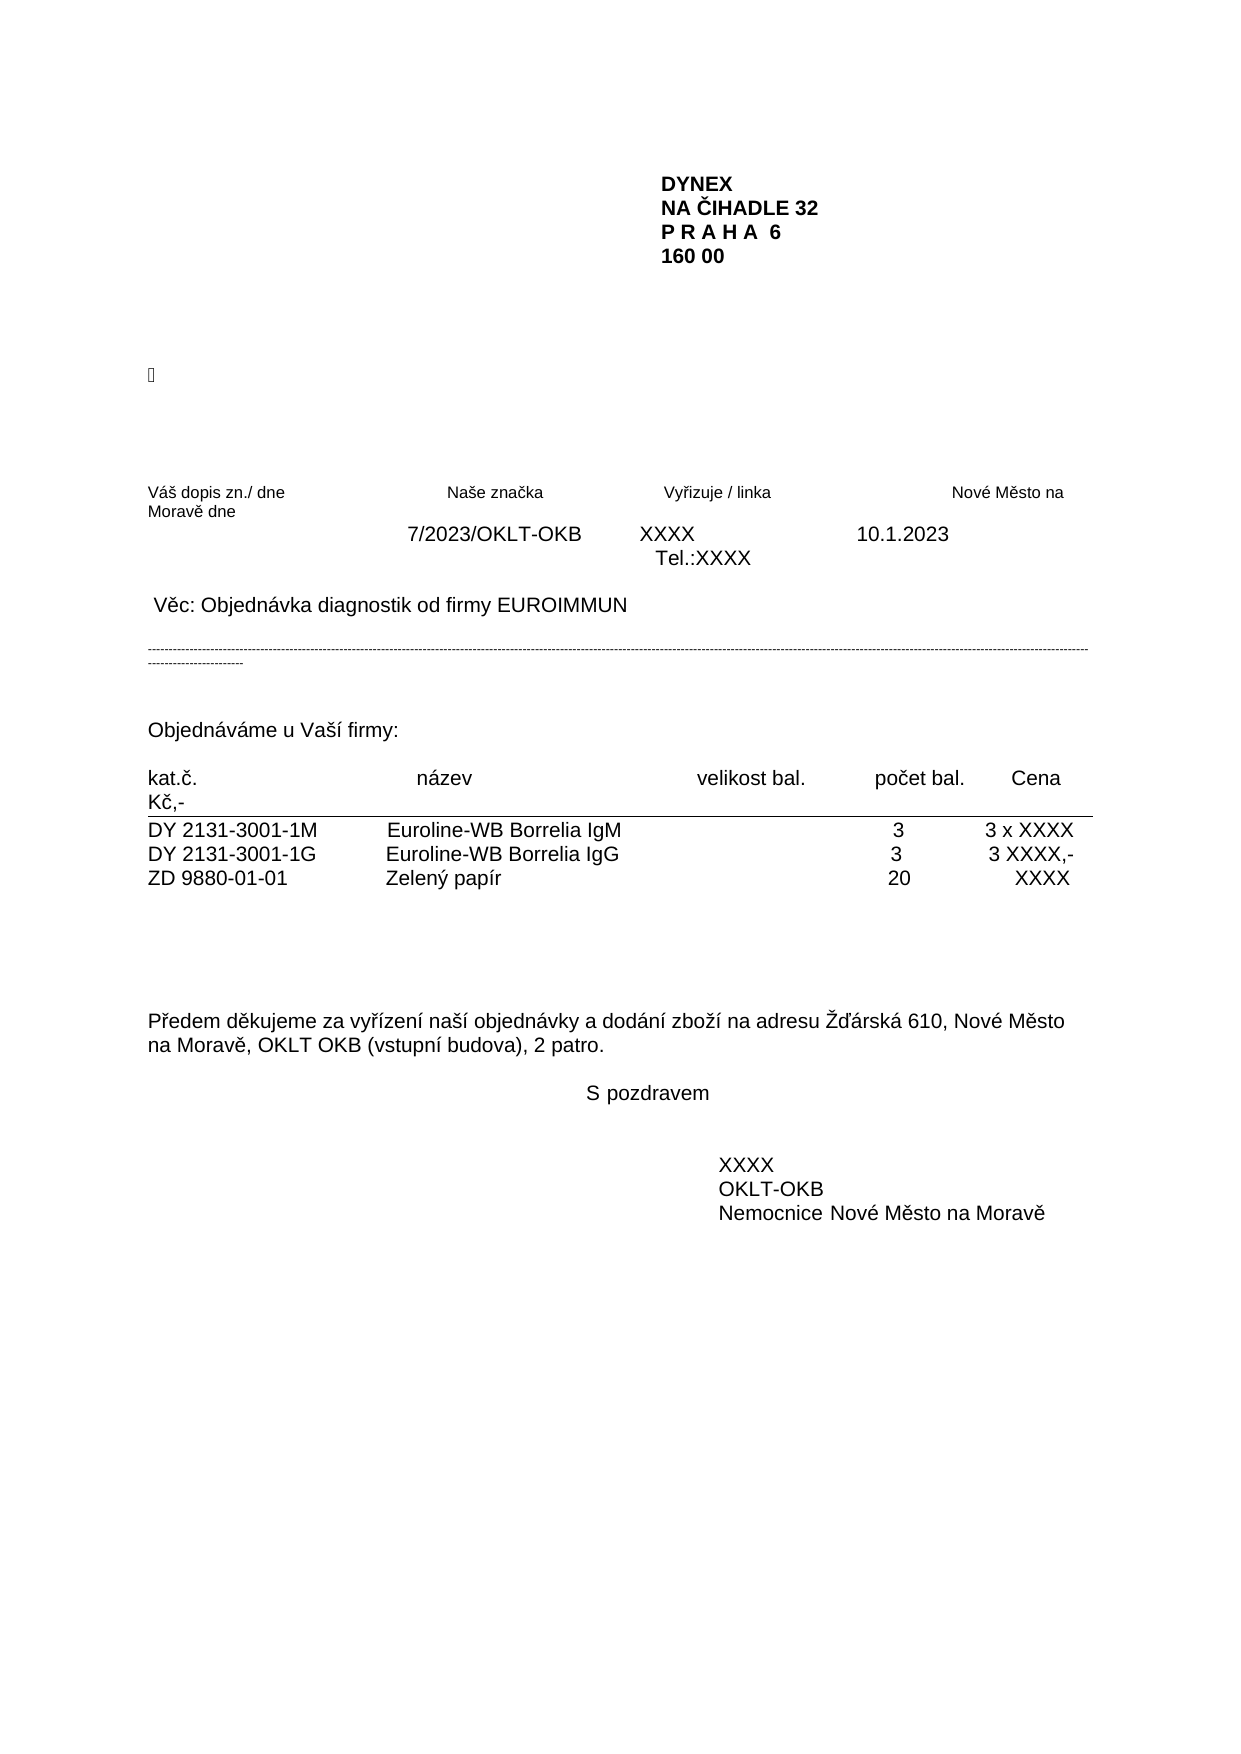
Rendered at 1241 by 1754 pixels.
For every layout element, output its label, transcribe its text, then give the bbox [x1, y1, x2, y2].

text ZD 9880-01-01 Zelený papír 20 XXXX [148, 865, 1093, 889]
text Váš dopis zn./ dne Naše značka Vyřizuje / linka Nové Město na Moravě dne [148, 459, 1093, 521]
text DY 2131-3001-1M Euroline-WB Borrelia IgM 3 3 x XXXX [148, 817, 1093, 841]
text Tel.:XXXX [148, 545, 1093, 569]
text Věc: Objednávka diagnostik od firmy EUROIMMUN [148, 593, 1093, 617]
text 160 00 [148, 243, 1093, 267]
text DY 2131-3001-1G Euroline-WB Borrelia IgG 3 3 XXXX,- [148, 841, 1093, 865]
text kat.č. název velikost bal. počet bal. Cena Kč,- [148, 766, 1093, 816]
text DYNEX [148, 172, 1093, 196]
text Předem děkujeme za vyřízení naší objednávky a dodání zboží na adresu Žďárská 610, Nové Město na Moravě, OKLT OKB (vstupní budova), 2 patro. [148, 1009, 1093, 1057]
text  [148, 339, 1093, 387]
text 7/2023/OKLT-OKB XXXX 10.1.2023 [148, 521, 1093, 545]
text OKLT-OKB [148, 1177, 1093, 1201]
text NA ČIHADLE 32 [148, 196, 1093, 219]
text Nemocnice Nové Město na Moravě [148, 1201, 1093, 1225]
text P R A H A 6 [148, 219, 1093, 243]
text --------------------------------------------------------------------------------------------------------------------------------------------------------------------------------------------------------------------------------------------------------- [148, 641, 1093, 670]
text S pozdravem [148, 1081, 1093, 1105]
text XXXX [148, 1153, 1093, 1177]
text Objednáváme u Vaší firmy: [148, 718, 1093, 742]
